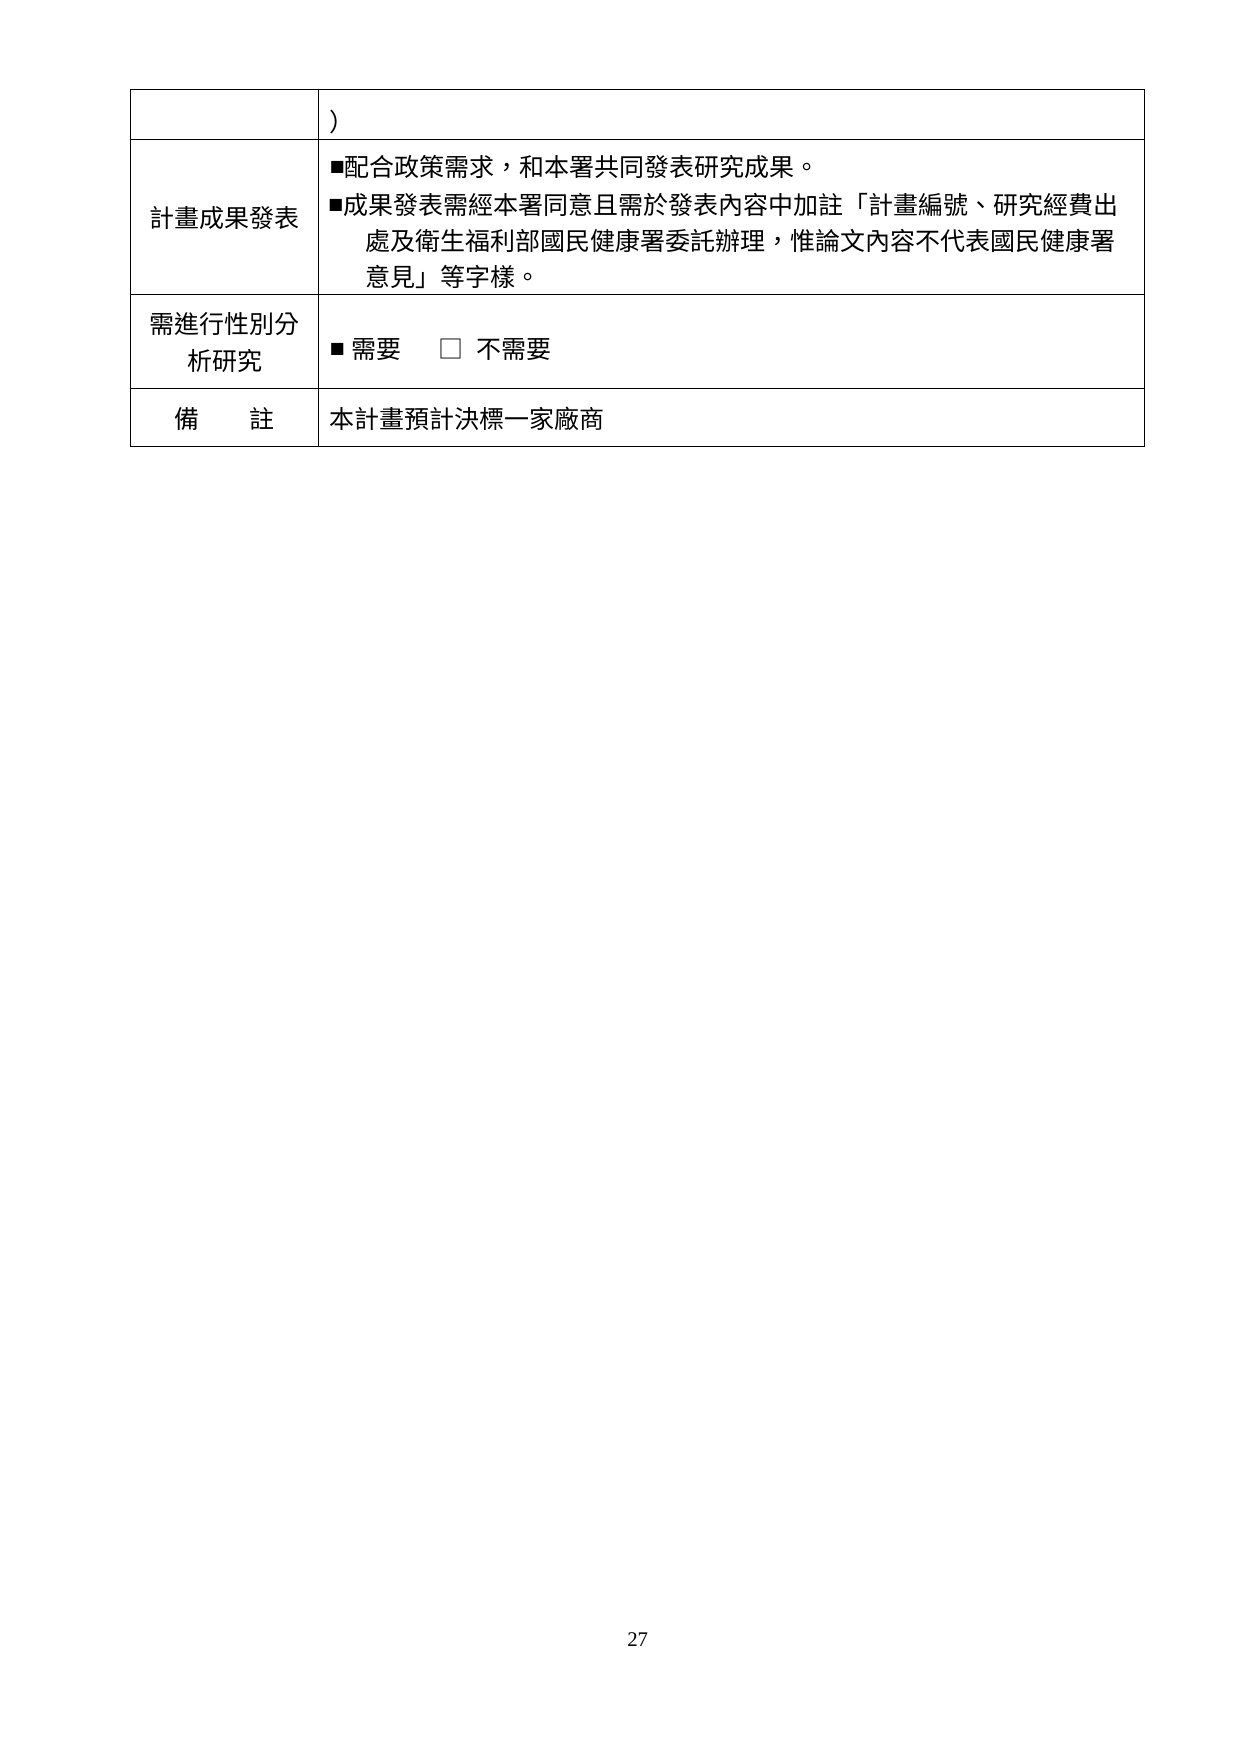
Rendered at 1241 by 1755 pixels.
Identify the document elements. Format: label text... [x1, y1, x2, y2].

table_cell 本計畫預計決標一家廠商 [319, 389, 1144, 446]
table_cell [131, 90, 318, 138]
table_cell ■配合政策需求，和本署共同發表研究成果。 ■成果發表需經本署同意且需於發表內容中加註「計畫編號、研究經費出處及衛生福利部國民健康署委託辦理，惟論文內容不代表國民健康署意見」等字樣。 [319, 140, 1144, 294]
table_cell 計畫成果發表 [131, 140, 318, 294]
table_cell 需進行性別分析研究 [131, 295, 318, 387]
table_cell ） [319, 90, 1144, 138]
table_cell 備 註 [131, 389, 318, 446]
table_cell ■ 需要 □ 不需要 [319, 295, 1144, 387]
